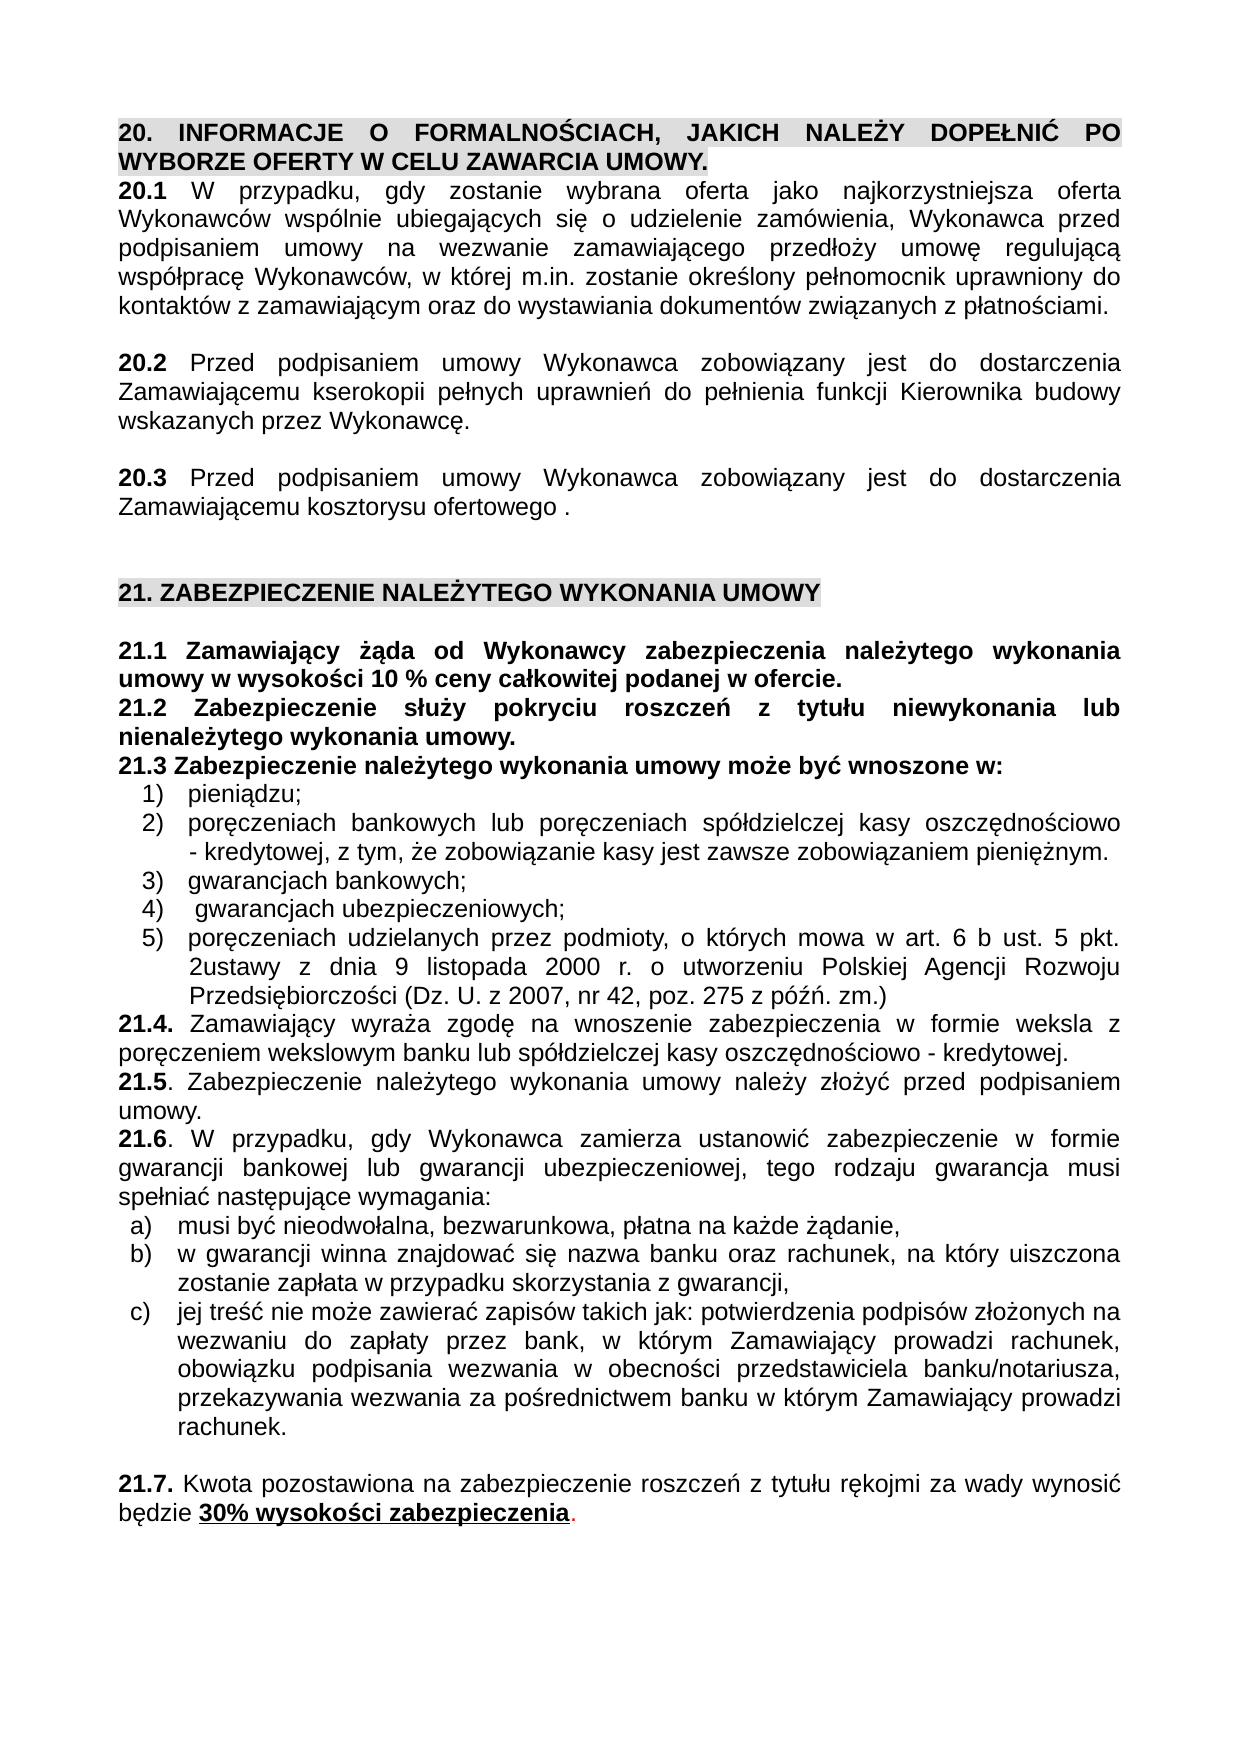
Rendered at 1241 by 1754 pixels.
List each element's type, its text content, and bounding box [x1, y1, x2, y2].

text 21.6. W przypadku, gdy Wykonawca zamierza ustanowić zabezpieczenie w formie gwarancji bankowej lub gwarancji ubezpieczeniowej, tego rodzaju gwarancja musi spełniać następujące wymagania: [118, 1124, 1122, 1211]
text 20.1 W przypadku, gdy zostanie wybrana oferta jako najkorzystniejsza oferta Wykonawców wspólnie ubiegających się o udzielenie zamówienia, Wykonawca przed podpisaniem umowy na wezwanie zamawiającego przedłoży umowę regulującą współpracę Wykonawców, w której m.in. zostanie określony pełnomocnik uprawniony do kontaktów z zamawiającym oraz do wystawiania dokumentów związanych z płatnościami. [118, 176, 1122, 319]
list poręczeniach udzielanych przez podmioty, o których mowa w art. 6 b ust. 5 pkt. 2ustawy z dnia 9 listopada 2000 r. o utworzeniu Polskiej Agencji Rozwoju Przedsiębiorczości (Dz. U. z 2007, nr 42, poz. 275 z późń. zm.) [142, 923, 1122, 1009]
list gwarancjach bankowych; [142, 866, 1122, 894]
list poręczeniach bankowych lub poręczeniach spółdzielczej kasy oszczędnościowo - kredytowej, z tym, że zobowiązanie kasy jest zawsze zobowiązaniem pieniężnym. [142, 808, 1122, 866]
text 21.5. Zabezpieczenie należytego wykonania umowy należy złożyć przed podpisaniem umowy. [118, 1067, 1122, 1124]
list gwarancjach ubezpieczeniowych; [142, 894, 1122, 923]
text 21.7. Kwota pozostawiona na zabezpieczenie roszczeń z tytułu rękojmi za wady wynosić będzie 30% wysokości zabezpieczenia. [118, 1469, 1122, 1527]
text 20.3 Przed podpisaniem umowy Wykonawca zobowiązany jest do dostarczenia Zamawiającemu kosztorysu ofertowego . [118, 463, 1122, 521]
text 20. INFORMACJE O FORMALNOŚCIACH, JAKICH NALEŻY DOPEŁNIĆ PO WYBORZE OFERTY W CELU ZAWARCIA UMOWY. [118, 118, 1122, 176]
list jej treść nie może zawierać zapisów takich jak: potwierdzenia podpisów złożonych na wezwaniu do zapłaty przez bank, w którym Zamawiający prowadzi rachunek, obowiązku podpisania wezwania w obecności przedstawiciela banku/notariusza, przekazywania wezwania za pośrednictwem banku w którym Zamawiający prowadzi rachunek. [130, 1297, 1122, 1441]
text 21. ZABEZPIECZENIE NALEŻYTEGO WYKONANIA UMOWY [118, 578, 1122, 607]
text 21.2 Zabezpieczenie służy pokryciu roszczeń z tytułu niewykonania lub nienależytego wykonania umowy. [118, 693, 1122, 751]
list musi być nieodwołalna, bezwarunkowa, płatna na każde żądanie, [130, 1211, 1122, 1239]
list w gwarancji winna znajdować się nazwa banku oraz rachunek, na który uiszczona zostanie zapłata w przypadku skorzystania z gwarancji, [130, 1239, 1122, 1297]
list pieniądzu; [142, 779, 1122, 808]
text 21.1 Zamawiający żąda od Wykonawcy zabezpieczenia należytego wykonania umowy w wysokości 10 % ceny całkowitej podanej w ofercie. [118, 636, 1122, 693]
text 20.2 Przed podpisaniem umowy Wykonawca zobowiązany jest do dostarczenia Zamawiającemu kserokopii pełnych uprawnień do pełnienia funkcji Kierownika budowy wskazanych przez Wykonawcę. [118, 348, 1122, 434]
text 21.4. Zamawiający wyraża zgodę na wnoszenie zabezpieczenia w formie weksla z poręczeniem wekslowym banku lub spółdzielczej kasy oszczędnościowo - kredytowej. [118, 1009, 1122, 1067]
text 21.3 Zabezpieczenie należytego wykonania umowy może być wnoszone w: [118, 751, 1122, 779]
